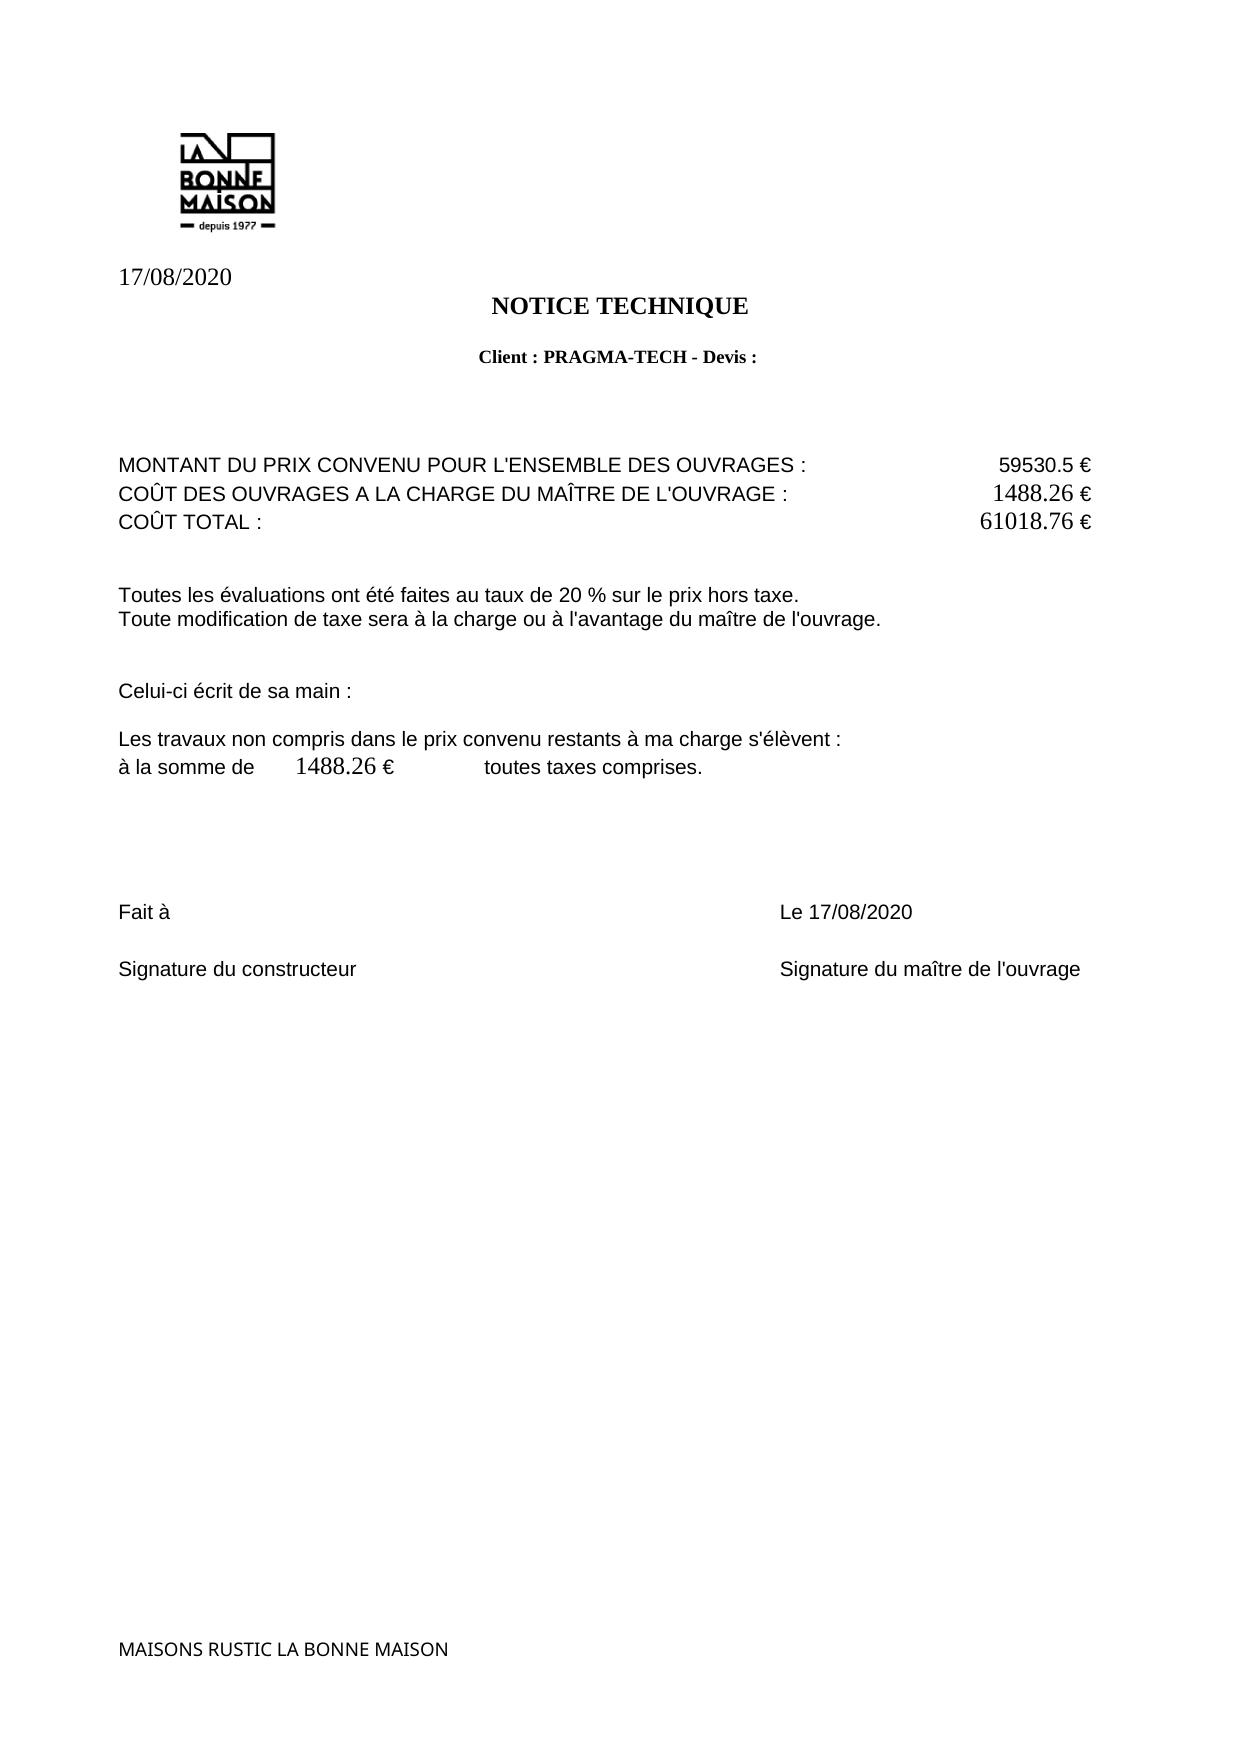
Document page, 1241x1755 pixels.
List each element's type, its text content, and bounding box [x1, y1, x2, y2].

text 17/08/2020 [118, 262, 1122, 291]
text Celui-ci écrit de sa main : [118, 679, 1122, 703]
text COÛT TOTAL : 61018.76 € [118, 506, 1122, 535]
text COÛT DES OUVRAGES A LA CHARGE DU MAÎTRE DE L'OUVRAGE : 1488.26 € [118, 478, 1122, 506]
text MONTANT DU PRIX CONVENU POUR L'ENSEMBLE DES OUVRAGES : 59530.5 € [118, 449, 1122, 478]
text à la somme de 1488.26 € toutes taxes comprises. [118, 751, 1122, 779]
text Les travaux non compris dans le prix convenu restants à ma charge s'élèvent : [118, 727, 1122, 751]
text Toute modification de taxe sera à la charge ou à l'avantage du maître de l'ouvrage. [118, 607, 1122, 631]
text Signature du constructeur Signature du maître de l'ouvrage [118, 953, 1122, 982]
text Client : PRAGMA-TECH - Devis : [118, 341, 1122, 369]
text Fait à Le 17/08/2020 [118, 896, 1122, 924]
text NOTICE TECHNIQUE [118, 291, 1122, 320]
text Toutes les évaluations ont été faites au taux de 20 % sur le prix hors taxe. [118, 583, 1122, 607]
